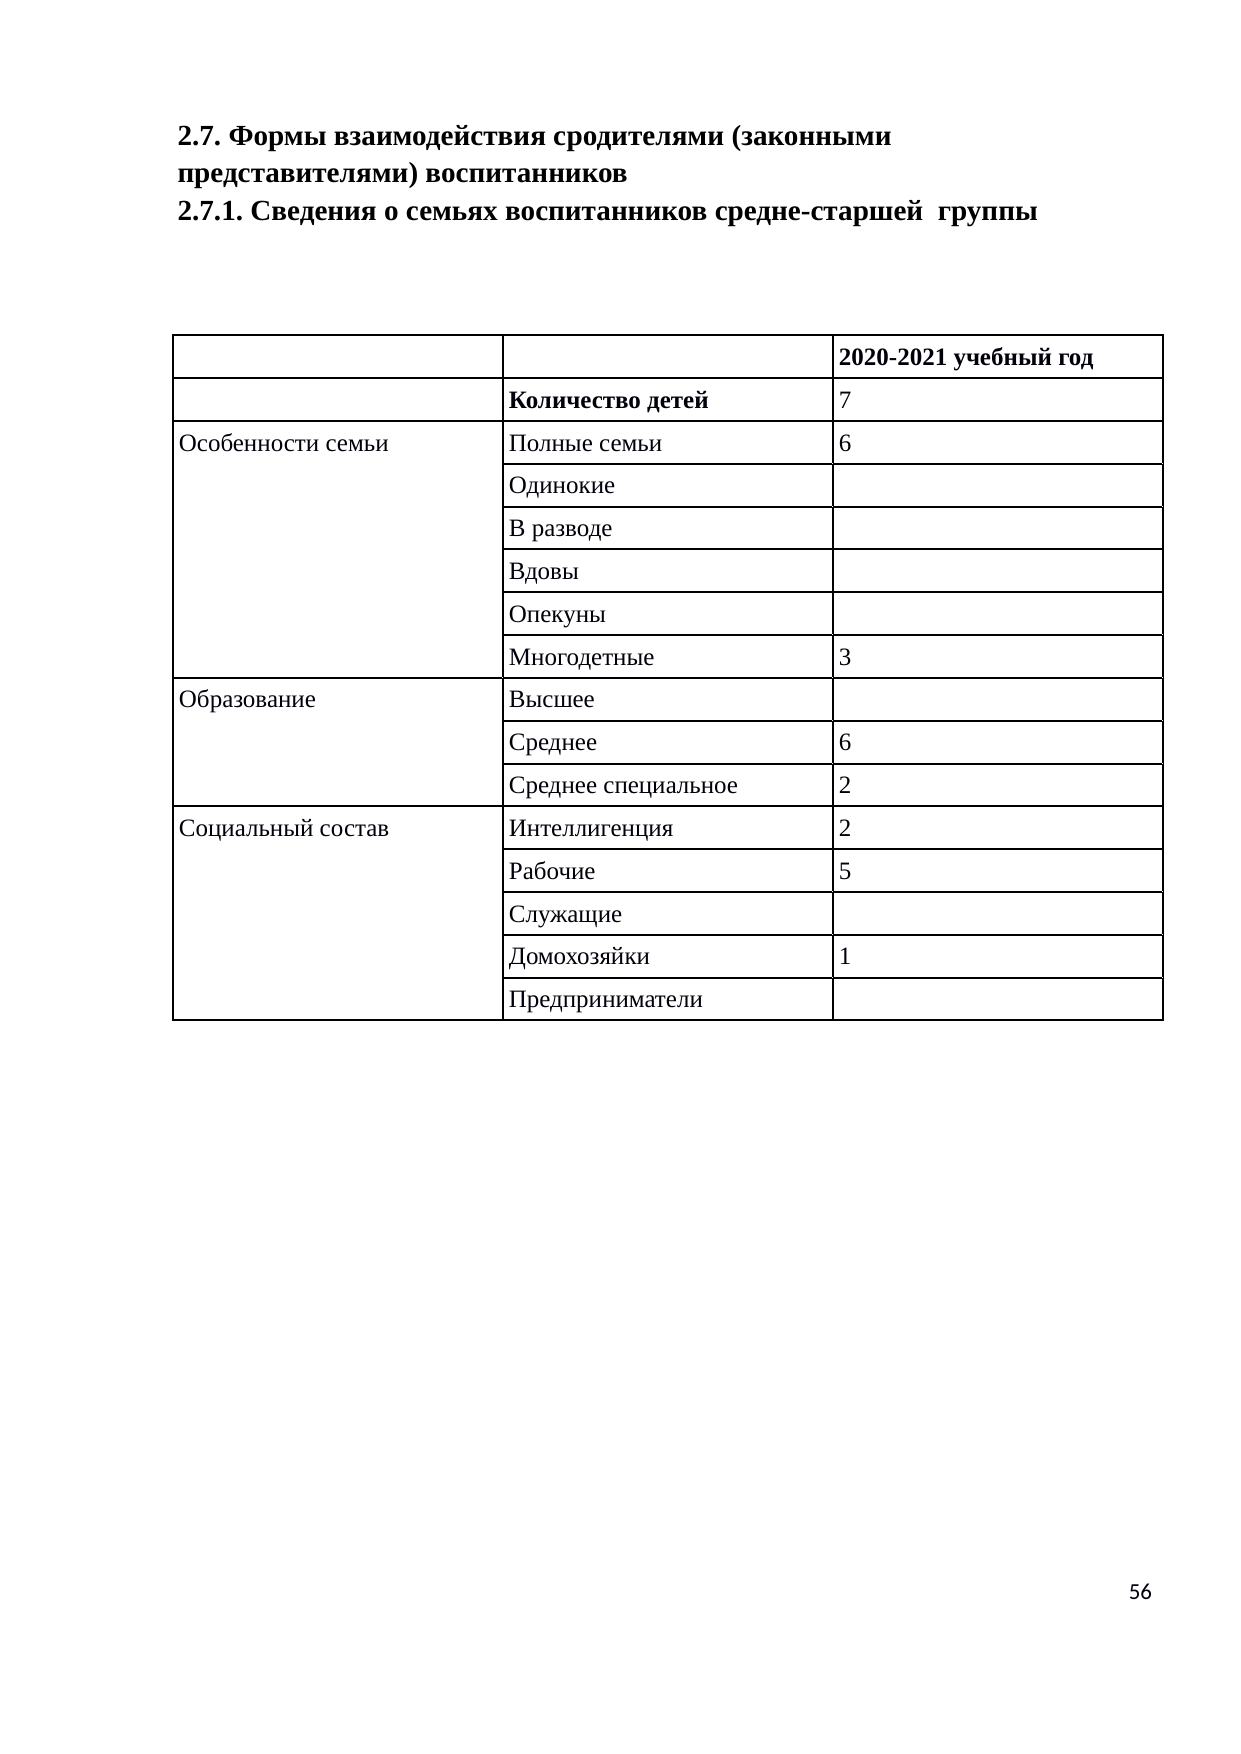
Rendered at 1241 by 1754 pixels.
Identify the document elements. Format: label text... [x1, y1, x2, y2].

table_cell [834, 508, 1162, 548]
table_cell Количество детей [504, 379, 832, 420]
table_cell Предприниматели [504, 979, 832, 1019]
table_cell Рабочие [504, 850, 832, 891]
table_header [504, 336, 832, 377]
table_cell Среднее [504, 722, 832, 762]
table_header 2020-2021 учебный год [834, 336, 1162, 377]
text 2.7. Формы взаимодействия с родителями (законными [177, 118, 1152, 152]
table_cell 3 [834, 636, 1162, 677]
table_cell Домохозяйки [504, 936, 832, 976]
table_cell [834, 893, 1162, 934]
table_cell Служащие [504, 893, 832, 934]
table_cell 2 [834, 807, 1162, 848]
table_header [174, 336, 502, 377]
table_cell Высшее [504, 679, 832, 719]
table_cell Особенности семьи [174, 422, 502, 677]
table_cell Одинокие [504, 465, 832, 506]
table_cell Многодетные [504, 636, 832, 677]
table_cell Вдовы [504, 550, 832, 591]
table_cell Образование [174, 679, 502, 805]
table_cell 6 [834, 422, 1162, 463]
table_cell Полные семьи [504, 422, 832, 463]
table_cell [834, 979, 1162, 1019]
table_cell [174, 379, 502, 420]
text 2.7.1. Сведения о семьях воспитанников средне-старшей группы [177, 193, 1152, 227]
table_cell 5 [834, 850, 1162, 891]
table_cell 2 [834, 765, 1162, 805]
table_cell В разводе [504, 508, 832, 548]
table_cell [834, 465, 1162, 506]
table_cell [834, 679, 1162, 719]
table_cell 1 [834, 936, 1162, 976]
table_cell Социальный состав [174, 807, 502, 1019]
table_cell 7 [834, 379, 1162, 420]
table_cell 6 [834, 722, 1162, 762]
table_cell Опекуны [504, 593, 832, 634]
table_cell [834, 593, 1162, 634]
table_cell [834, 550, 1162, 591]
table_cell Среднее специальное [504, 765, 832, 805]
table_cell Интеллигенция [504, 807, 832, 848]
text представителями) воспитанников [177, 156, 1152, 189]
